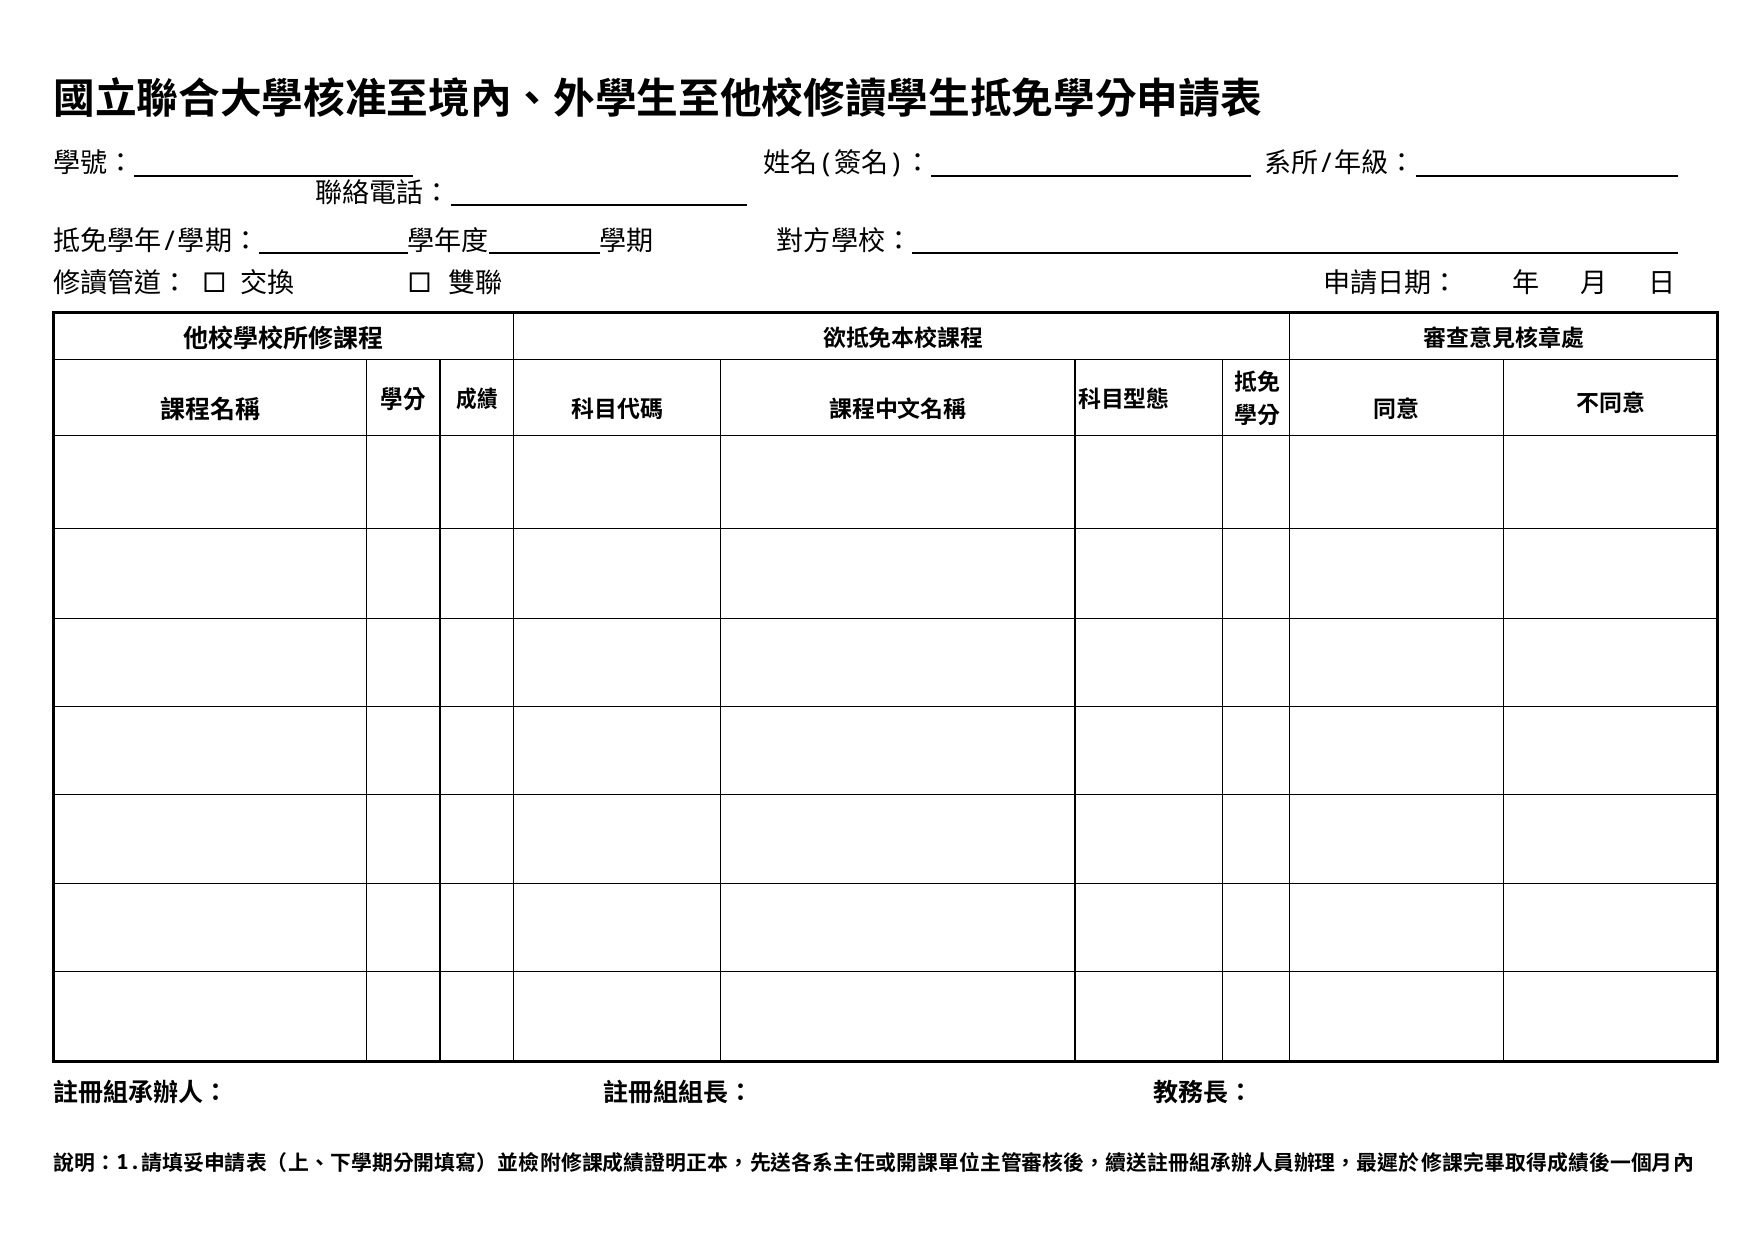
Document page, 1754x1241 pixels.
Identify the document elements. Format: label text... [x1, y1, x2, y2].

table_cell 抵免學分 [1223, 360, 1289, 435]
table_cell [367, 619, 439, 706]
table_cell [721, 707, 1074, 794]
table_cell [55, 795, 366, 883]
table_cell [367, 795, 439, 883]
table_cell [1223, 619, 1289, 706]
table_cell [514, 436, 720, 528]
table_cell [514, 619, 720, 706]
table_cell [1076, 436, 1222, 528]
table_cell [441, 972, 513, 1060]
table_cell [367, 436, 439, 528]
table_cell [721, 884, 1074, 971]
table_cell [1290, 884, 1503, 971]
table_cell [1290, 436, 1503, 528]
table_cell 科目型態 [1076, 360, 1222, 435]
table_cell [1504, 795, 1716, 883]
table_cell [1504, 884, 1716, 971]
table_cell [441, 707, 513, 794]
table_cell [367, 529, 439, 618]
table_header 審查意見核章處 [1290, 314, 1716, 358]
table_cell 課程中文名稱 [721, 360, 1074, 435]
table_cell [1290, 795, 1503, 883]
text 抵免學年/學期： 學年度 學期 對方學校： [53, 227, 1695, 256]
table_cell [514, 972, 720, 1060]
table_cell [1076, 707, 1222, 794]
table_cell [1076, 884, 1222, 971]
table_cell 同意 [1290, 360, 1503, 435]
table_cell [1223, 795, 1289, 883]
table_header 他校學校所修課程 [55, 314, 513, 358]
table_cell [514, 795, 720, 883]
table_cell [1076, 795, 1222, 883]
table_cell 科目代碼 [514, 360, 720, 435]
table_cell [367, 707, 439, 794]
table_cell [55, 529, 366, 618]
table_cell [1076, 619, 1222, 706]
table_cell [1290, 529, 1503, 618]
table_cell [721, 436, 1074, 528]
text 說明：1.請填妥申請表（上、下學期分開填寫）並檢附修課成績證明正本，先送各系主任或開課單位主管審核後，續送註冊組承辦人員辦理，最遲於修課完畢取得成績後一個月內 [53, 1146, 1695, 1177]
table_cell [441, 884, 513, 971]
table_cell [721, 795, 1074, 883]
table_cell 課程名稱 [55, 360, 366, 435]
table_cell [1223, 884, 1289, 971]
table_cell [721, 619, 1074, 706]
table_cell [1223, 972, 1289, 1060]
table_cell [1290, 619, 1503, 706]
table_cell [721, 529, 1074, 618]
table_cell [1223, 529, 1289, 618]
table_cell [514, 529, 720, 618]
table_cell [1290, 707, 1503, 794]
table_cell 不同意 [1504, 360, 1716, 435]
table_cell [55, 707, 366, 794]
table_cell [55, 619, 366, 706]
text 註冊組承辦人： 註冊組組長： 教務長： [53, 1072, 1695, 1108]
table_cell [441, 795, 513, 883]
table_cell [1223, 436, 1289, 528]
table_cell [1504, 436, 1716, 528]
table_cell [1076, 529, 1222, 618]
table_cell [514, 884, 720, 971]
table_cell [1223, 707, 1289, 794]
table_cell [441, 436, 513, 528]
table_cell [441, 529, 513, 618]
table_cell [1504, 972, 1716, 1060]
table_cell [55, 436, 366, 528]
table_cell 學分 [367, 360, 439, 435]
table_cell [514, 707, 720, 794]
table_cell [441, 619, 513, 706]
table_cell 成績 [441, 360, 513, 435]
table_cell [721, 972, 1074, 1060]
table_cell [1504, 619, 1716, 706]
text 學號： 姓名(簽名)： 系所/年級： 聯絡電話： [53, 149, 1695, 208]
table_cell [1076, 972, 1222, 1060]
table_cell [1504, 529, 1716, 618]
table_cell [55, 972, 366, 1060]
text 國立聯合大學核准至境內、外學生至他校修讀學生抵免學分申請表 [53, 65, 1692, 125]
text 修讀管道：  交換  雙聯 申請日期： 年 月 日 [53, 269, 1695, 298]
table_header 欲抵免本校課程 [514, 314, 1289, 358]
table_cell [55, 884, 366, 971]
table_cell [1290, 972, 1503, 1060]
table_cell [1504, 707, 1716, 794]
table_cell [367, 972, 439, 1060]
table_cell [367, 884, 439, 971]
